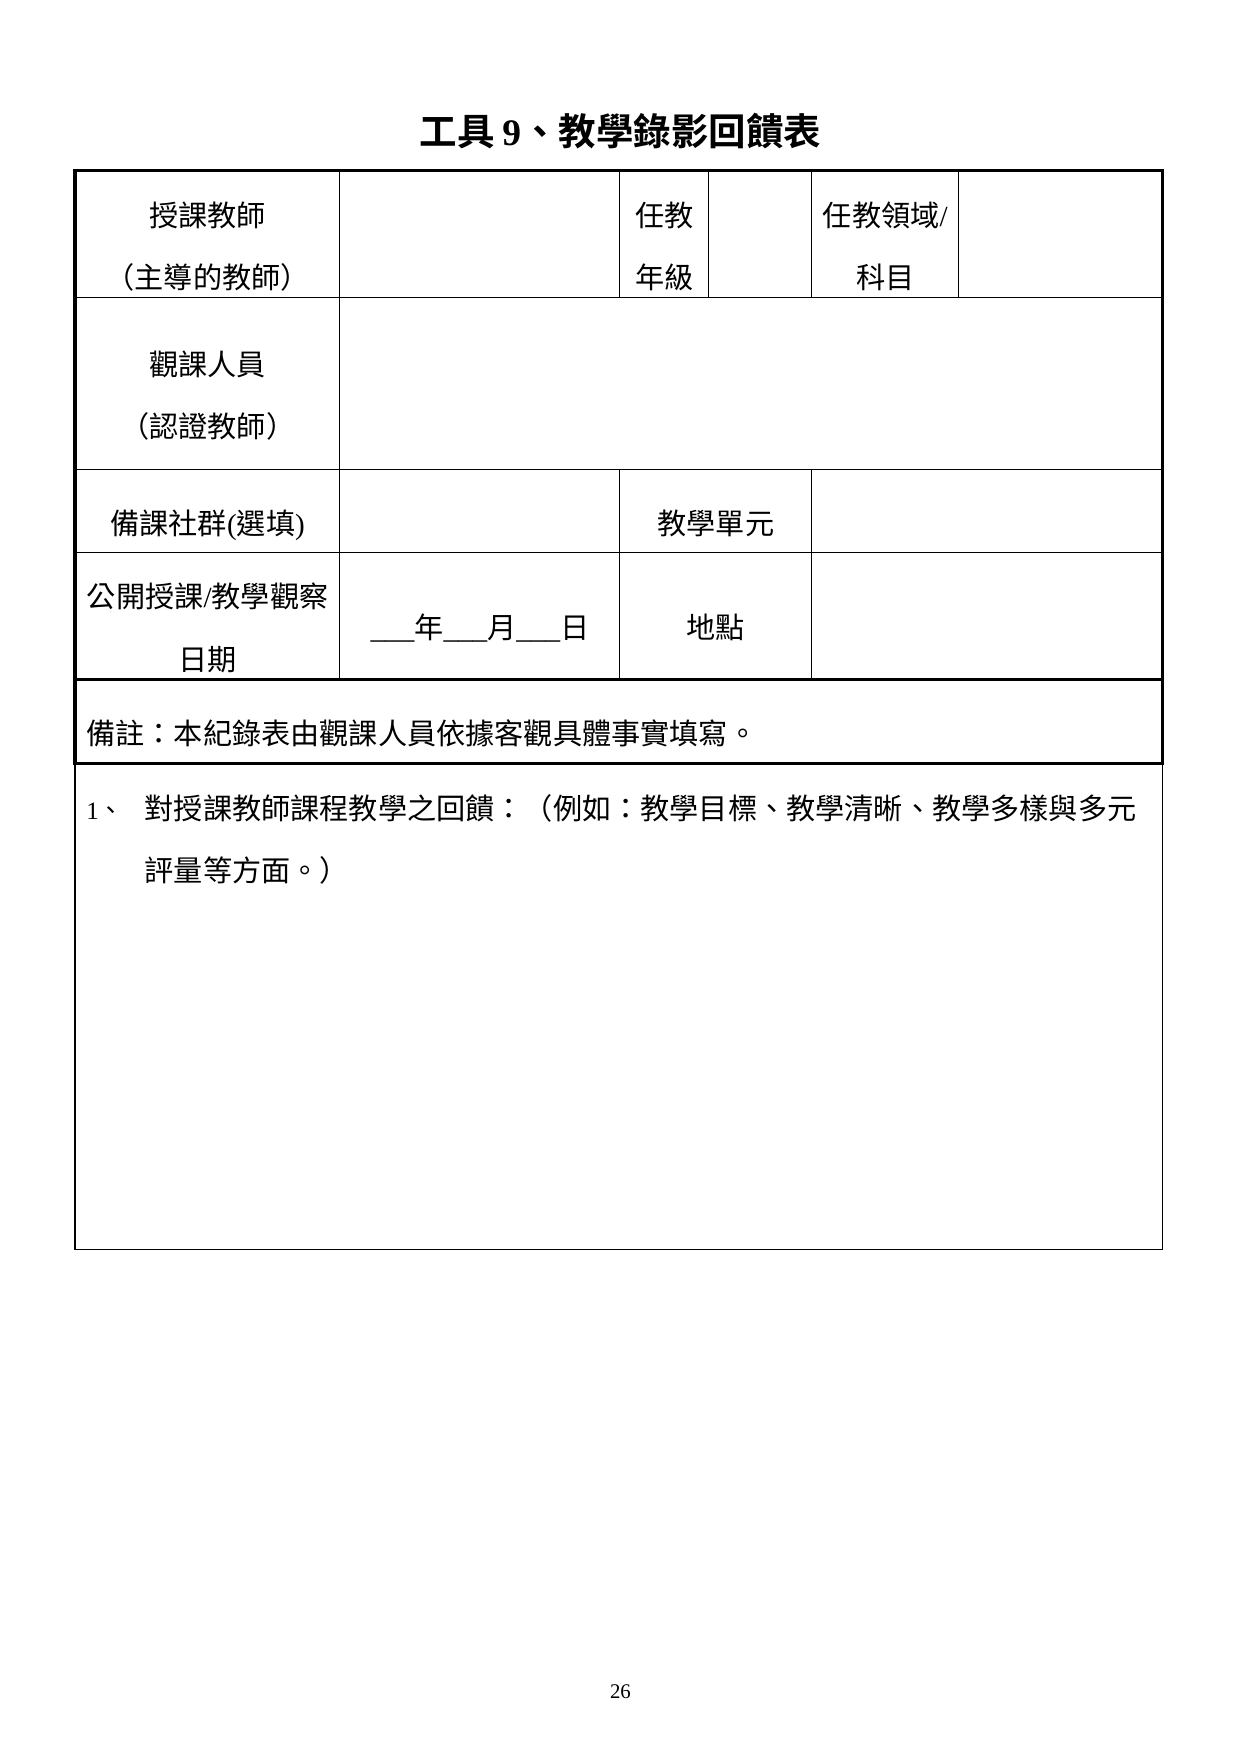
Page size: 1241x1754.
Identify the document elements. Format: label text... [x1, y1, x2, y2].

table_cell 地點 [620, 553, 811, 678]
table_header [709, 172, 811, 297]
table_header 任教年級 [620, 172, 708, 297]
table_header 任教領域/科目 [812, 172, 958, 297]
table_cell [812, 553, 1161, 678]
table_cell 對授課教師課程教學之回饋：（例如：教學目標、教學清晰、教學多樣與多元評量等方面。） [76, 765, 1162, 1249]
table_cell 觀課人員 （認證教師） [77, 298, 339, 469]
subtitle 工具9、教學錄影回饋表 [75, 88, 1165, 150]
table_cell 公開授課/教學觀察日期 [77, 553, 339, 678]
table_cell 備註：本紀錄表由觀課人員依據客觀具體事實填寫。 [77, 681, 1161, 762]
table_header [959, 172, 1161, 297]
table_header [340, 172, 619, 297]
table_cell [812, 470, 1161, 552]
table_cell ___年___月___日 [340, 553, 619, 678]
table_cell [340, 470, 619, 552]
table_cell 教學單元 [620, 470, 811, 552]
table_cell 備課社群(選填) [77, 470, 339, 552]
table_header 授課教師 （主導的教師） [77, 172, 339, 297]
table_cell [340, 298, 1161, 469]
